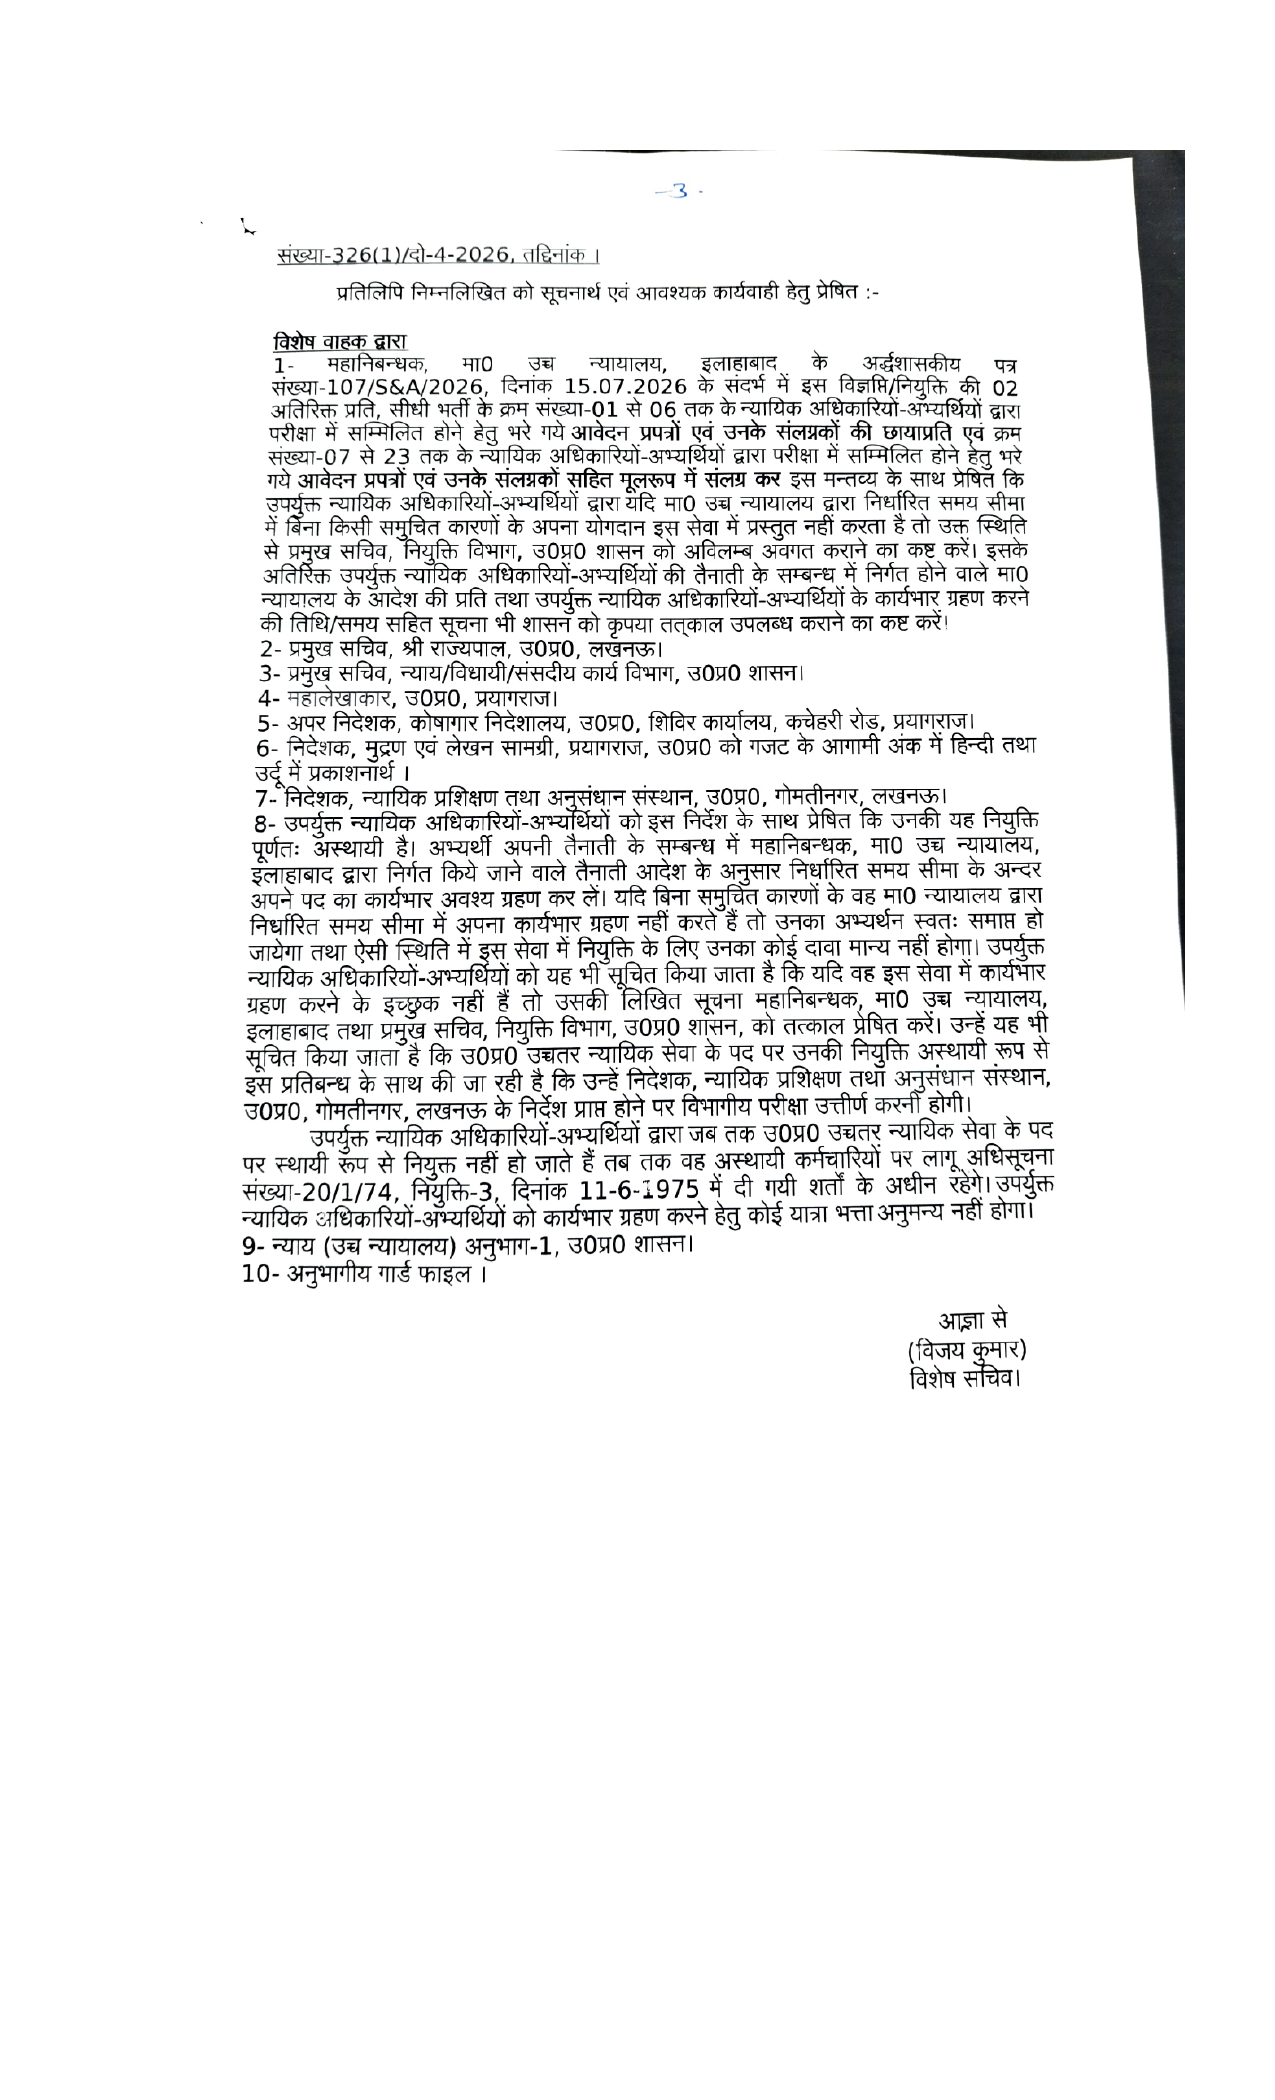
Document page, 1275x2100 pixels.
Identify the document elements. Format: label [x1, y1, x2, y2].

picture [181, 150, 1185, 1491]
